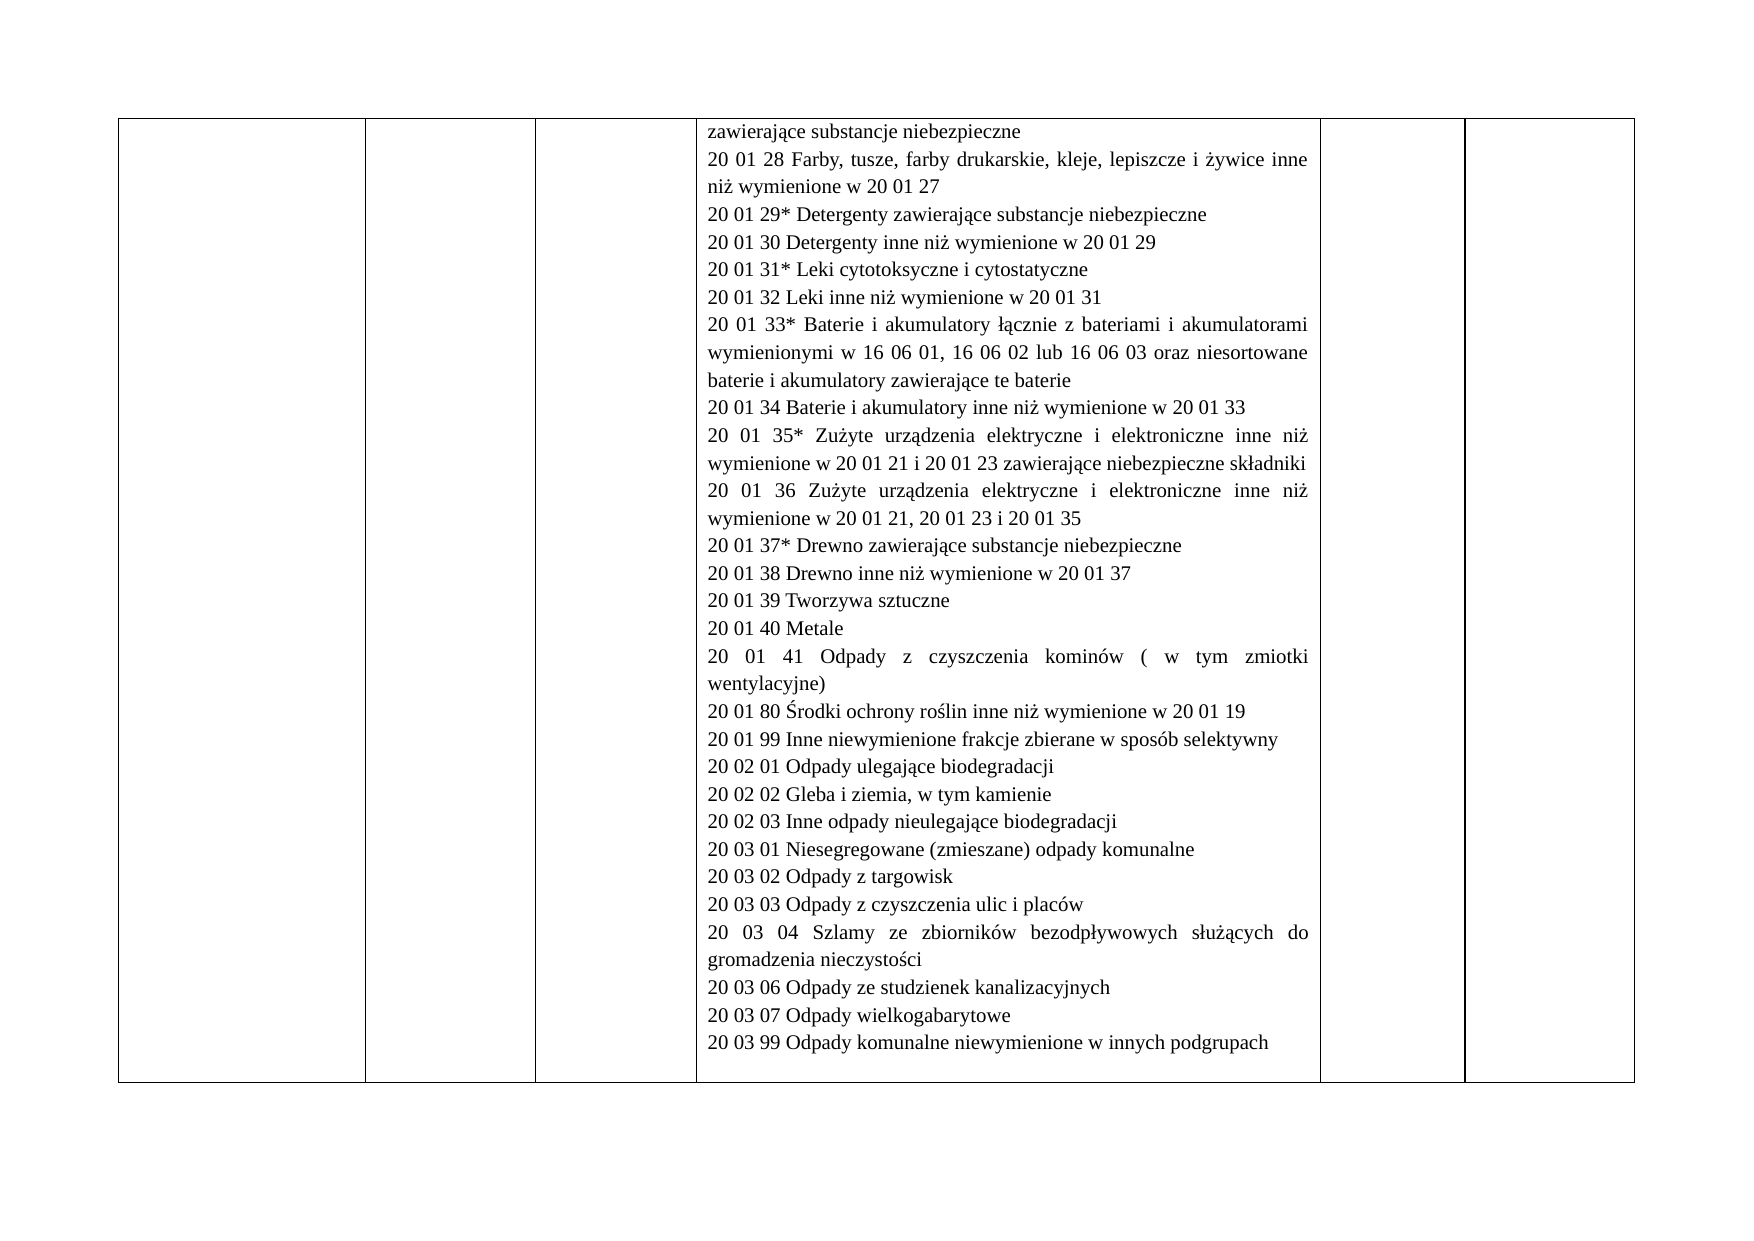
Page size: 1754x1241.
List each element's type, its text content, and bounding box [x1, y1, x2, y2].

table_cell [1466, 119, 1634, 1082]
table_cell [119, 119, 365, 1082]
table_cell [366, 119, 535, 1082]
table_cell [536, 119, 696, 1082]
table_cell zawierające substancje niebezpieczne 20 01 28 Farby, tusze, farby drukarskie, kleje, lepiszcze i żywice inne niż wymienione w 20 01 27 20 01 29* Detergenty zawierające substancje niebezpieczne 20 01 30 Detergenty inne niż wymienione w 20 01 29 20 01 31* Leki cytotoksyczne i cytostatyczne 20 01 32 Leki inne niż wymienione w 20 01 31 20 01 33* Baterie i akumulatory łącznie z bateriami i akumulatorami wymienionymi w 16 06 01, 16 06 02 lub 16 06 03 oraz niesortowane baterie i akumulatory zawierające te baterie 20 01 34 Baterie i akumulatory inne niż wymienione w 20 01 33 20 01 35* Zużyte urządzenia elektryczne i elektroniczne inne niż wymienione w 20 01 21 i 20 01 23 zawierające niebezpieczne składniki 20 01 36 Zużyte urządzenia elektryczne i elektroniczne inne niż wymienione w 20 01 21, 20 01 23 i 20 01 35 20 01 37* Drewno zawierające substancje niebezpieczne 20 01 38 Drewno inne niż wymienione w 20 01 37 20 01 39 Tworzywa sztuczne 20 01 40 Metale 20 01 41 Odpady z czyszczenia kominów ( w tym zmiotki wentylacyjne) 20 01 80 Środki ochrony roślin inne niż wymienione w 20 01 19 20 01 99 Inne niewymienione frakcje zbierane w sposób selektywny 20 02 01 Odpady ulegające biodegradacji 20 02 02 Gleba i ziemia, w tym kamienie 20 02 03 Inne odpady nieulegające biodegradacji 20 03 01 Niesegregowane (zmieszane) odpady komunalne 20 03 02 Odpady z targowisk 20 03 03 Odpady z czyszczenia ulic i placów 20 03 04 Szlamy ze zbiorników bezodpływowych służących do gromadzenia nieczystości 20 03 06 Odpady ze studzienek kanalizacyjnych 20 03 07 Odpady wielkogabarytowe 20 03 99 Odpady komunalne niewymienione w innych podgrupach [697, 119, 1320, 1082]
table_cell [1321, 119, 1464, 1082]
